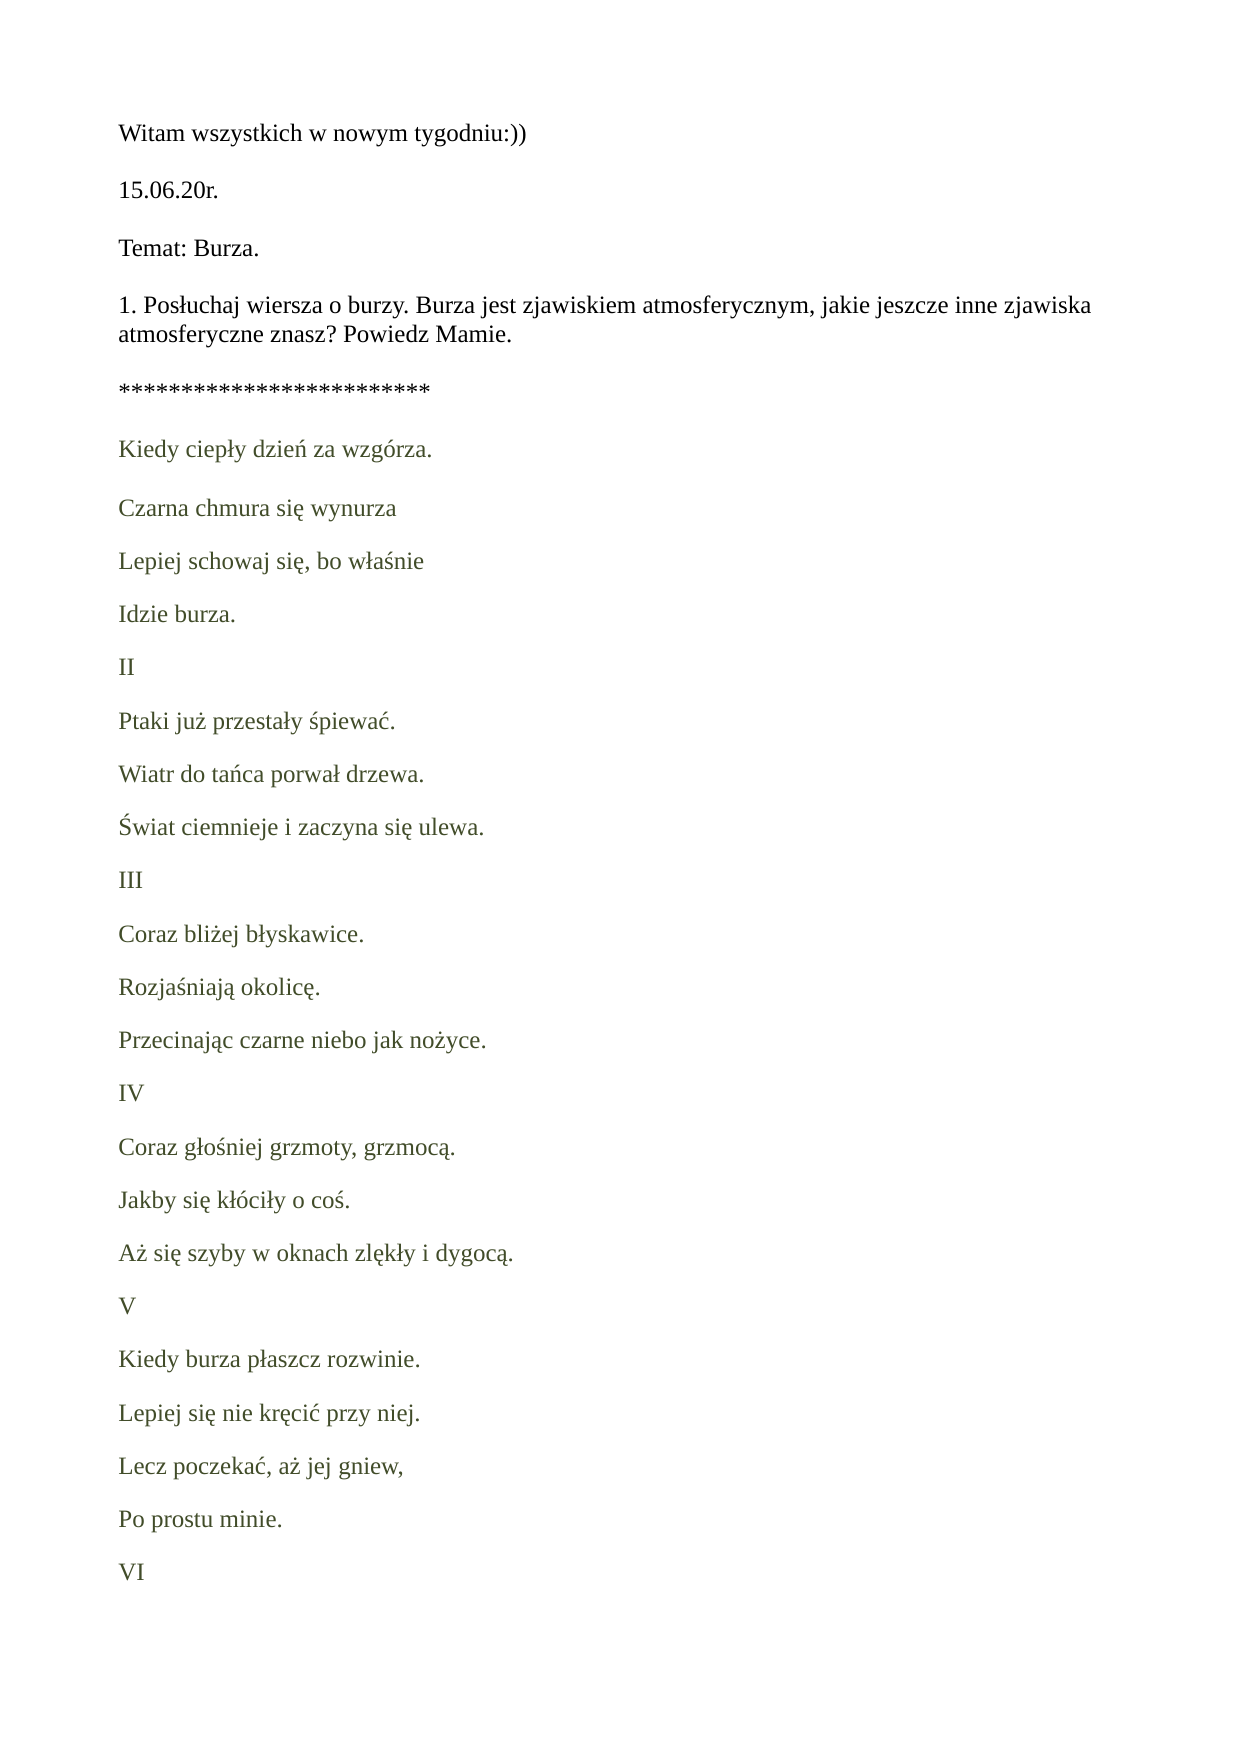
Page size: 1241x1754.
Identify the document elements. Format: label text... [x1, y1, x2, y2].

text Jakby się kłóciły o coś. [118, 1185, 1122, 1213]
text 15.06.20r. [118, 176, 1122, 204]
text Po prostu minie. [118, 1504, 1122, 1533]
text Kiedy burza płaszcz rozwinie. [118, 1344, 1122, 1373]
text Lepiej schowaj się, bo właśnie [118, 546, 1122, 575]
text Rozjaśniają okolicę. [118, 972, 1122, 1001]
text ************************* [118, 377, 1122, 406]
text Coraz bliżej błyskawice. [118, 919, 1122, 947]
text Lepiej się nie kręcić przy niej. [118, 1398, 1122, 1426]
text II [118, 652, 1122, 681]
text Wiatr do tańca porwał drzewa. [118, 759, 1122, 788]
text Świat ciemnieje i zaczyna się ulewa. [118, 812, 1122, 841]
text Lecz poczekać, aż jej gniew, [118, 1451, 1122, 1480]
text III [118, 865, 1122, 894]
text V [118, 1291, 1122, 1320]
text Temat: Burza. [118, 233, 1122, 262]
text Ptaki już przestały śpiewać. [118, 706, 1122, 734]
text 1. Posłuchaj wiersza o burzy. Burza jest zjawiskiem atmosferycznym, jakie jeszcze inne zjawiska atmosferyczne znasz? Powiedz Mamie. [118, 291, 1122, 348]
text Idzie burza. [118, 599, 1122, 628]
text Przecinając czarne niebo jak nożyce. [118, 1025, 1122, 1054]
text Kiedy ciepły dzień za wzgórza. [118, 434, 1122, 463]
text Czarna chmura się wynurza [118, 493, 1122, 522]
text VI [118, 1557, 1122, 1586]
text Coraz głośniej grzmoty, grzmocą. [118, 1132, 1122, 1160]
text Witam wszystkich w nowym tygodniu:)) [118, 118, 1122, 147]
text IV [118, 1078, 1122, 1107]
text Aż się szyby w oknach zlękły i dygocą. [118, 1238, 1122, 1267]
